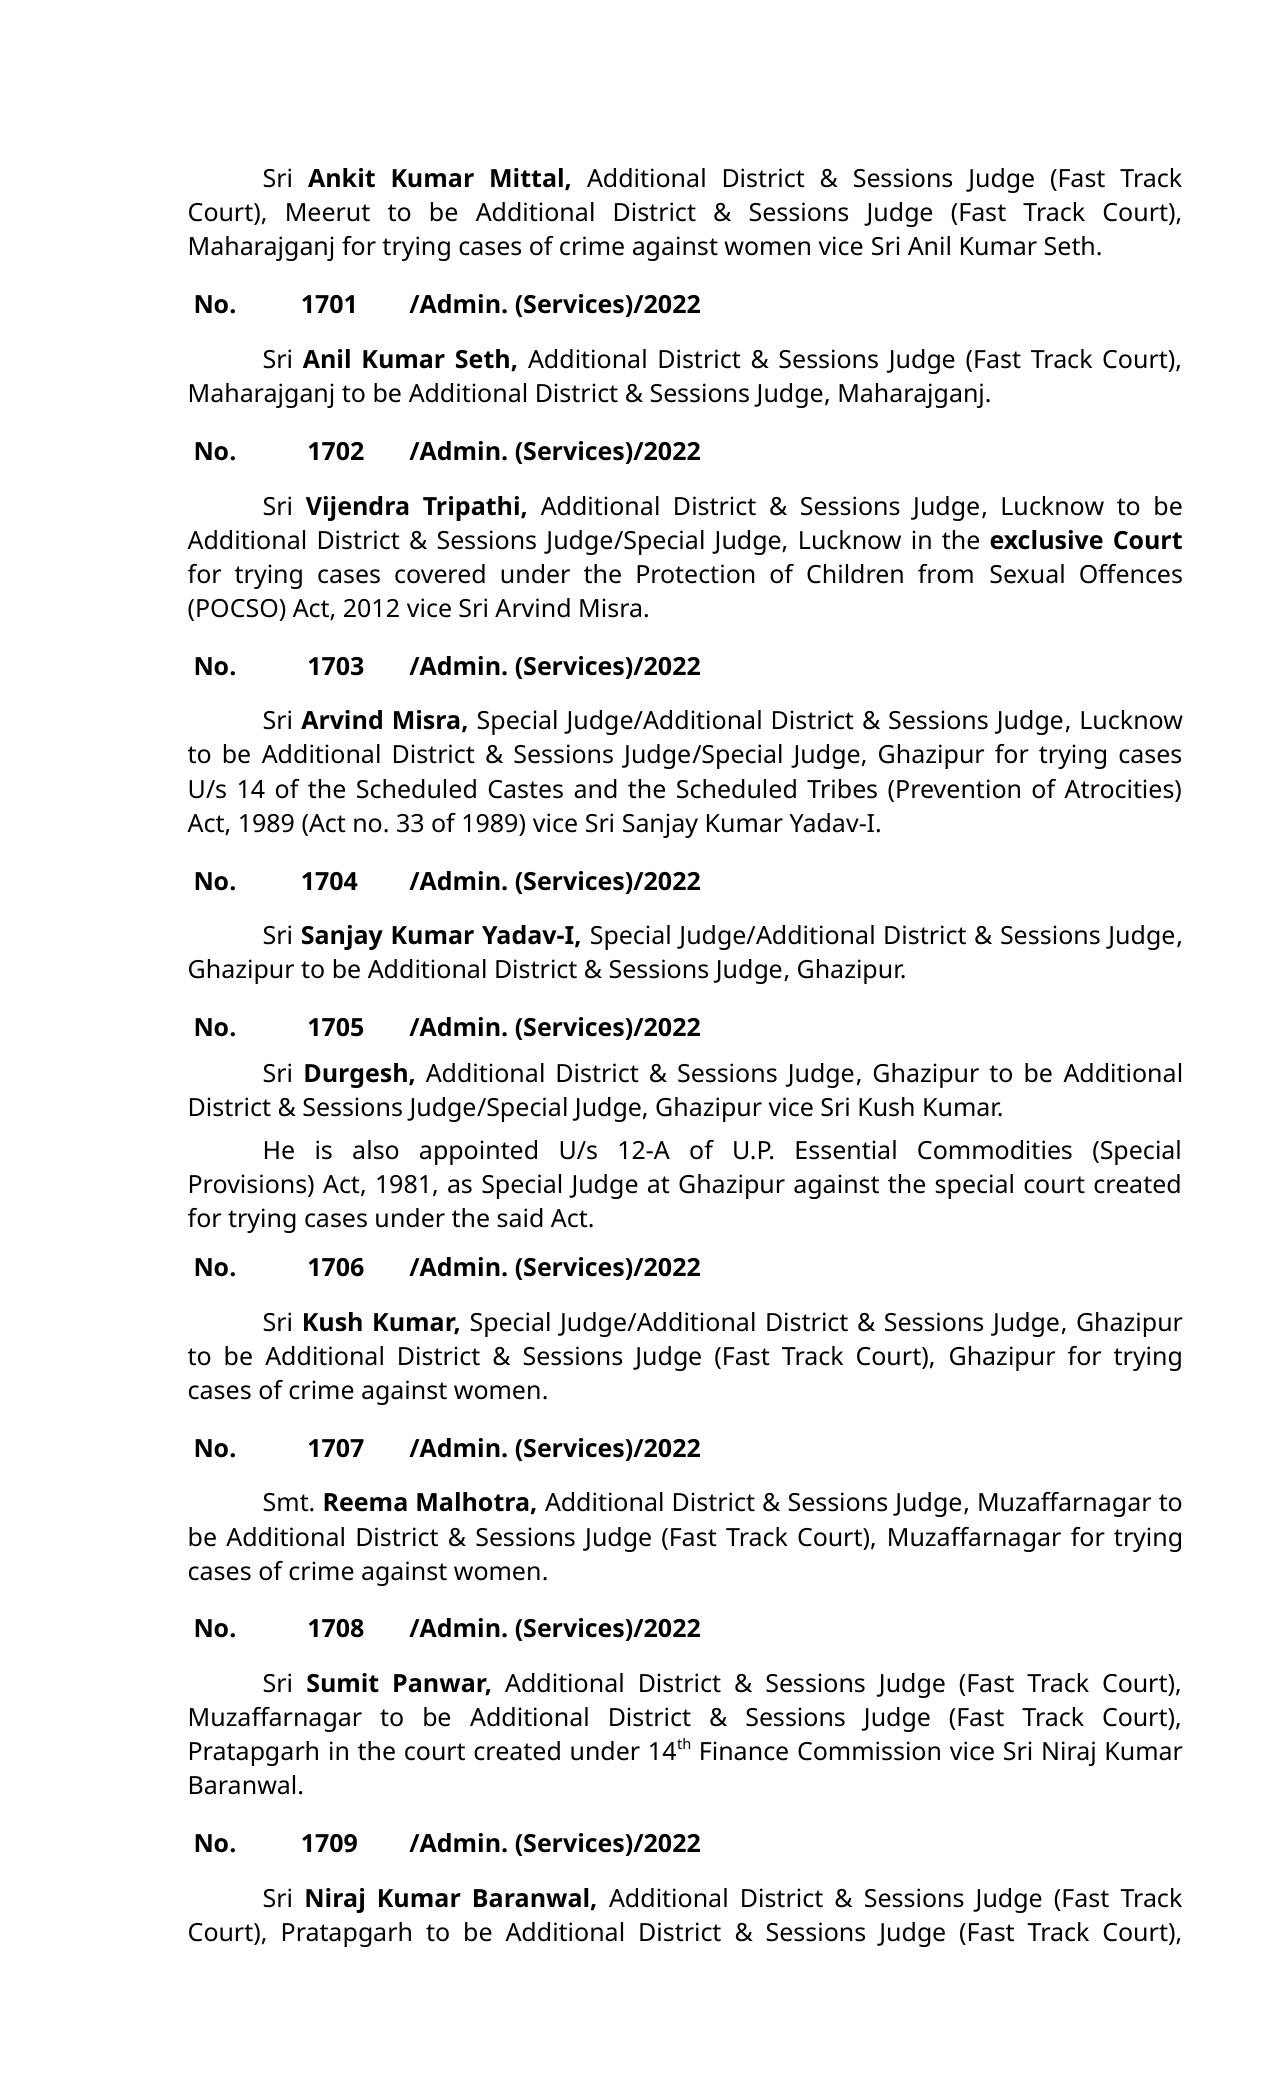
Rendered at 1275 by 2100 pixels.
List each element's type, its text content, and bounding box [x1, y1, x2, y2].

table_header No. [188, 1244, 261, 1289]
table_header /Admin. (Services)/2022 [404, 1425, 762, 1470]
table_header /Admin. (Services)/2022 [404, 643, 762, 688]
text Sri Anil Kumar Seth, Additional District & Sessions Judge (Fast Track Court), Maharajganj to be Additional District & Sessions Judge, Maharajganj. [187, 342, 1183, 410]
table_header 1706 [261, 1244, 403, 1289]
table_header 1704 [261, 858, 403, 903]
text Sri Ankit Kumar Mittal, Additional District & Sessions Judge (Fast Track Court), Meerut to be Additional District & Sessions Judge (Fast Track Court), Maharajganj for trying cases of crime against women vice Sri Anil Kumar Seth. [187, 161, 1183, 263]
table_header No. [188, 428, 261, 473]
table_header 1702 [261, 428, 403, 473]
table_header 1708 [261, 1605, 403, 1651]
table_header No. [188, 1605, 261, 1651]
table_header /Admin. (Services)/2022 [404, 1820, 762, 1866]
table_header 1709 [261, 1820, 403, 1866]
table_header No. [188, 1820, 261, 1866]
text Sri Niraj Kumar Baranwal, Additional District & Sessions Judge (Fast Track Court), Pratapgarh to be Additional District & Sessions Judge (Fast Track Court), [187, 1881, 1183, 1949]
text Sri Vijendra Tripathi, Additional District & Sessions Judge, Lucknow to be Additional District & Sessions Judge/Special Judge, Lucknow in the exclusive Court for trying cases covered under the Protection of Children from Sexual Offences (POCSO) Act, 2012 vice Sri Arvind Misra. [187, 488, 1183, 624]
text Sri Sanjay Kumar Yadav-I, Special Judge/Additional District & Sessions Judge, Ghazipur to be Additional District & Sessions Judge, Ghazipur. [187, 918, 1183, 986]
text Sri Sumit Panwar, Additional District & Sessions Judge (Fast Track Court), Muzaffarnagar to be Additional District & Sessions Judge (Fast Track Court), Pratapgarh in the court created under 14th Finance Commission vice Sri Niraj Kumar Baranwal. [187, 1666, 1183, 1802]
table_header 1705 [261, 1004, 403, 1049]
table_header 1707 [261, 1425, 403, 1470]
table_header 1703 [261, 643, 403, 688]
table_header No. [188, 858, 261, 903]
table_header 1701 [261, 281, 403, 327]
text Sri Kush Kumar, Special Judge/Additional District & Sessions Judge, Ghazipur to be Additional District & Sessions Judge (Fast Track Court), Ghazipur for trying cases of crime against women. [187, 1304, 1183, 1407]
table_header No. [188, 281, 261, 327]
table_header /Admin. (Services)/2022 [404, 1244, 762, 1289]
table_header No. [188, 1425, 261, 1470]
table_header No. [188, 1004, 261, 1049]
table_header No. [188, 643, 261, 688]
text Sri Arvind Misra, Special Judge/Additional District & Sessions Judge, Lucknow to be Additional District & Sessions Judge/Special Judge, Ghazipur for trying cases U/s 14 of the Scheduled Castes and the Scheduled Tribes (Prevention of Atrocities) Act, 1989 (Act no. 33 of 1989) vice Sri Sanjay Kumar Yadav-I. [187, 703, 1183, 839]
table_header /Admin. (Services)/2022 [404, 281, 762, 327]
table_header /Admin. (Services)/2022 [404, 428, 762, 473]
text He is also appointed U/s 12-A of U.P. Essential Commodities (Special Provisions) Act, 1981, as Special Judge at Ghazipur against the special court created for trying cases under the said Act. [187, 1133, 1183, 1235]
text Sri Durgesh, Additional District & Sessions Judge, Ghazipur to be Additional District & Sessions Judge/Special Judge, Ghazipur vice Sri Kush Kumar. [187, 1056, 1183, 1124]
table_header /Admin. (Services)/2022 [404, 1605, 762, 1651]
table_header /Admin. (Services)/2022 [404, 858, 762, 903]
text Smt. Reema Malhotra, Additional District & Sessions Judge, Muzaffarnagar to be Additional District & Sessions Judge (Fast Track Court), Muzaffarnagar for trying cases of crime against women. [187, 1485, 1183, 1587]
table_header /Admin. (Services)/2022 [404, 1004, 762, 1049]
